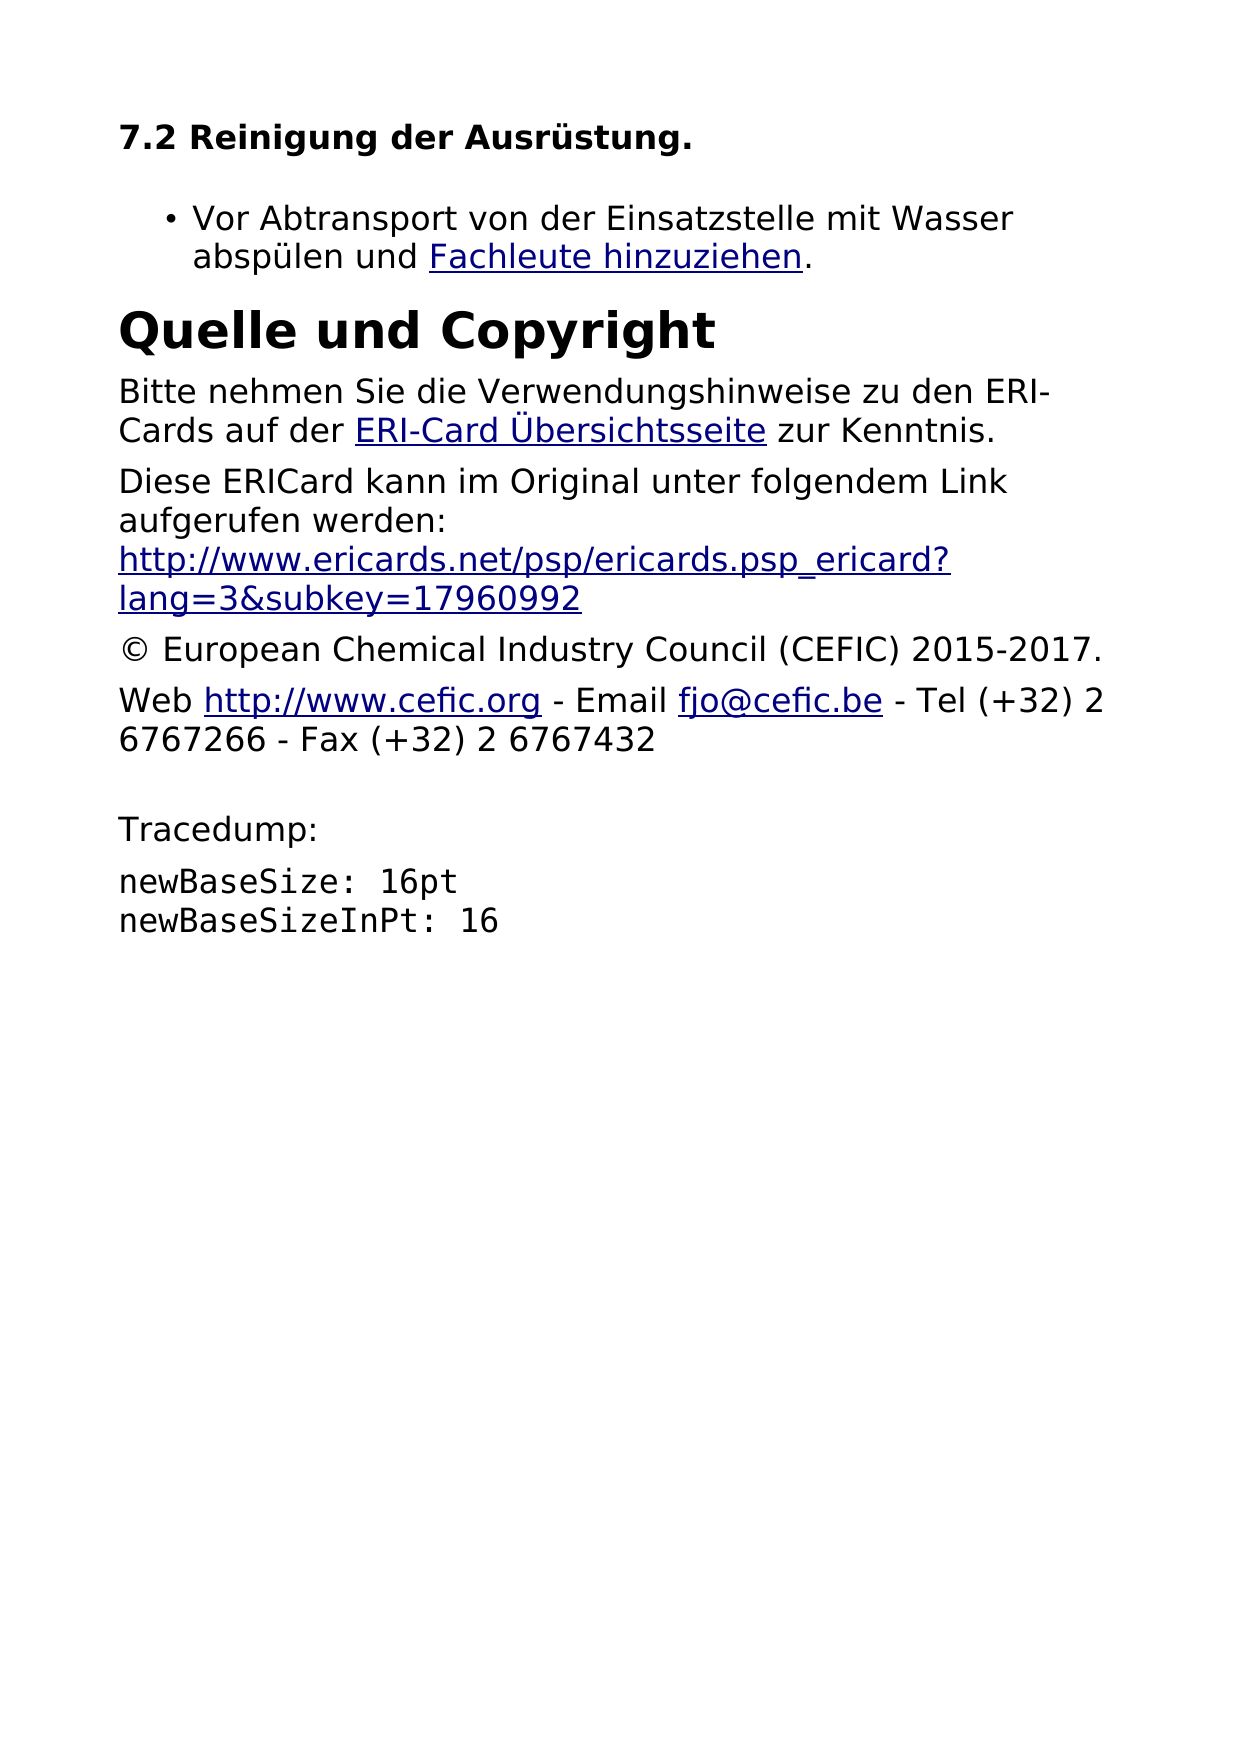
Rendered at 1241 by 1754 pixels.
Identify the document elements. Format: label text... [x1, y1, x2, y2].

text newBaseSize: 16pt newBaseSizeInPt: 16 [118, 862, 1122, 940]
text © European Chemical Industry Council (CEFIC) 2015-2017. [118, 631, 1122, 669]
text Bitte nehmen Sie die Verwendungshinweise zu den ERI-Cards auf der ERI-Card Übersichtsseite zur Kenntnis. [118, 372, 1122, 450]
subtitle Quelle und Copyright [118, 302, 1122, 360]
subtitle 7.2 Reinigung der Ausrüstung. [118, 118, 1122, 157]
text Diese ERICard kann im Original unter folgendem Link aufgerufen werden: http://www.ericards.net/psp/ericards.psp_ericard?lang=3&subkey=17960992 [118, 463, 1122, 618]
text Tracedump: [118, 772, 1122, 850]
list Vor Abtransport von der Einsatzstelle mit Wasser abspülen und Fachleute hinzuziehen. [177, 199, 1122, 277]
text Web http://www.cefic.org - Email fjo@cefic.be - Tel (+32) 2 6767266 - Fax (+32) 2 6767432 [118, 682, 1122, 759]
